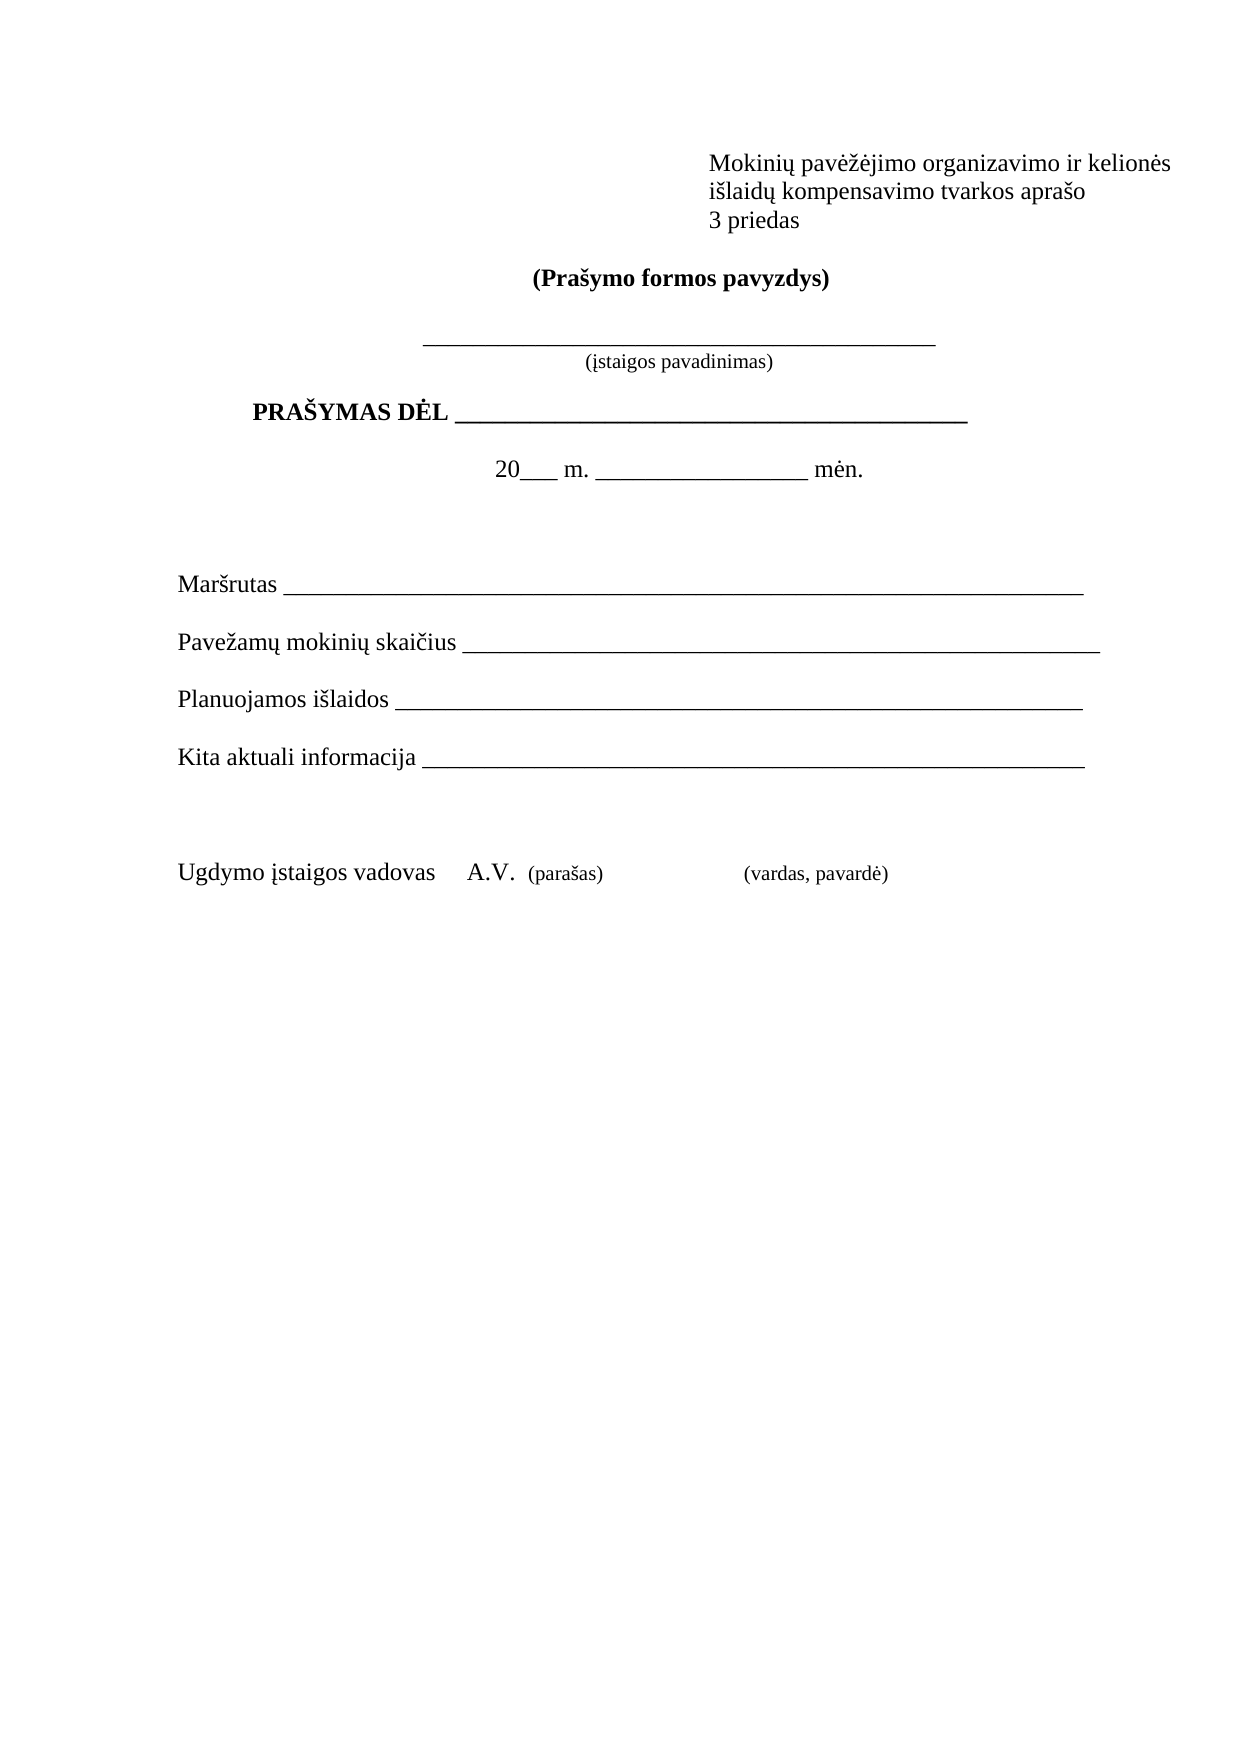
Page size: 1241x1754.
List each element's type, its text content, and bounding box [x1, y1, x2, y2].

text _________________________________________ [177, 320, 1181, 349]
text Mokinių pavėžėjimo organizavimo ir kelionės [177, 148, 1181, 176]
text Maršrutas ________________________________________________________________ [177, 569, 1181, 598]
text 3 priedas [709, 205, 1181, 234]
text (Prašymo formos pavyzdys) [177, 263, 1181, 291]
text išlaidų kompensavimo tvarkos aprašo [177, 176, 1181, 205]
text (įstaigos pavadinimas) [177, 349, 1181, 373]
text Ugdymo įstaigos vadovas A.V. (parašas) (vardas, pavardė) [177, 857, 1181, 886]
text Kita aktuali informacija _____________________________________________________ [177, 742, 1181, 771]
text 20___ m. _________________ mėn. [177, 454, 1181, 483]
text PRAŠYMAS DĖL _________________________________________ [177, 397, 1181, 426]
text Planuojamos išlaidos _______________________________________________________ [177, 684, 1181, 713]
text Pavežamų mokinių skaičius ___________________________________________________ [177, 627, 1181, 656]
